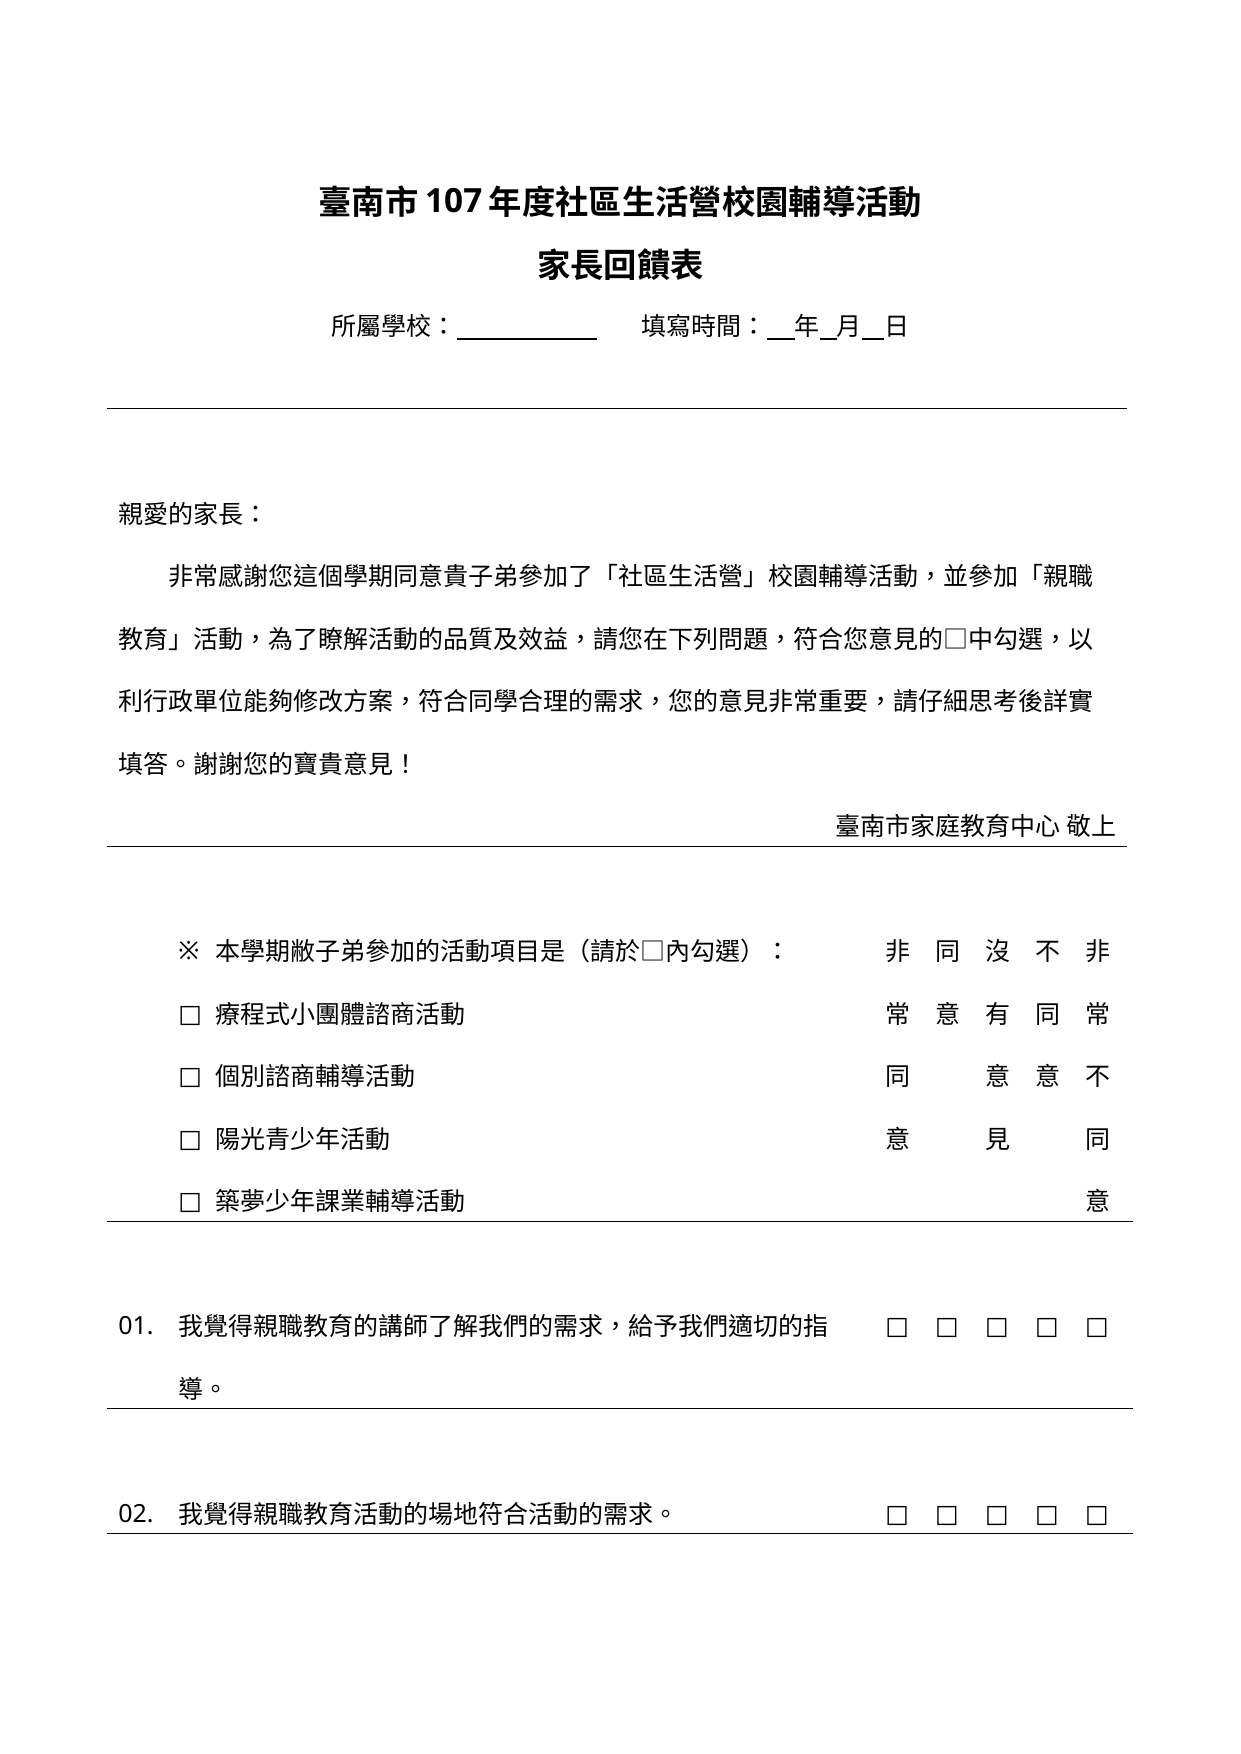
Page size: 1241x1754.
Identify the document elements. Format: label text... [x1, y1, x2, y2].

table_cell □ [924, 1409, 974, 1533]
table_cell □ [1074, 1409, 1133, 1533]
text 家長回饋表 [187, 221, 1053, 283]
table_cell □ [874, 1409, 924, 1533]
table_cell 非常同意 [874, 847, 924, 1221]
text 所屬學校： 填寫時間： 年 月 日 [187, 283, 1053, 346]
table_cell □ [1024, 1222, 1074, 1408]
table_cell 同意 [924, 847, 974, 1221]
table_header [1127, 408, 1133, 846]
table_cell 本學期敝子弟參加的活動項目是（請於□內勾選）： 療程式小團體諮商活動 個別諮商輔導活動 陽光青少年活動 築夢少年課業輔導活動 [167, 847, 874, 1221]
table_cell □ [974, 1222, 1024, 1408]
table_cell 02. [107, 1409, 167, 1533]
table_cell 沒有意見 [974, 847, 1024, 1221]
table_cell [107, 847, 167, 1221]
table_cell □ [874, 1222, 924, 1408]
table_cell 我覺得親職教育的講師了解我們的需求，給予我們適切的指導。 [167, 1222, 874, 1408]
table_cell 不同意 [1024, 847, 1074, 1221]
table_header 親愛的家長： 非常感謝您這個學期同意貴子弟參加了「社區生活營」校園輔導活動，並參加「親職教育」活動，為了瞭解活動的品質及效益，請您在下列問題，符合您意見的□中勾選，以利行政單位能夠修改方案，符合同學合理的需求，您的意見非常重要，請仔細思考後詳實填答。謝謝您的寶貴意見！ 臺南市家庭教育中心 敬上 [107, 409, 1127, 846]
table_cell 非常不同意 [1074, 846, 1133, 1221]
table_cell □ [974, 1409, 1024, 1533]
table_cell 我覺得親職教育活動的場地符合活動的需求。 [167, 1409, 874, 1533]
table_cell □ [924, 1222, 974, 1408]
text 臺南市107年度社區生活營校園輔導活動 [187, 158, 1053, 221]
table_cell □ [1024, 1409, 1074, 1533]
table_cell □ [1074, 1222, 1133, 1408]
table_cell 01. [107, 1222, 167, 1408]
